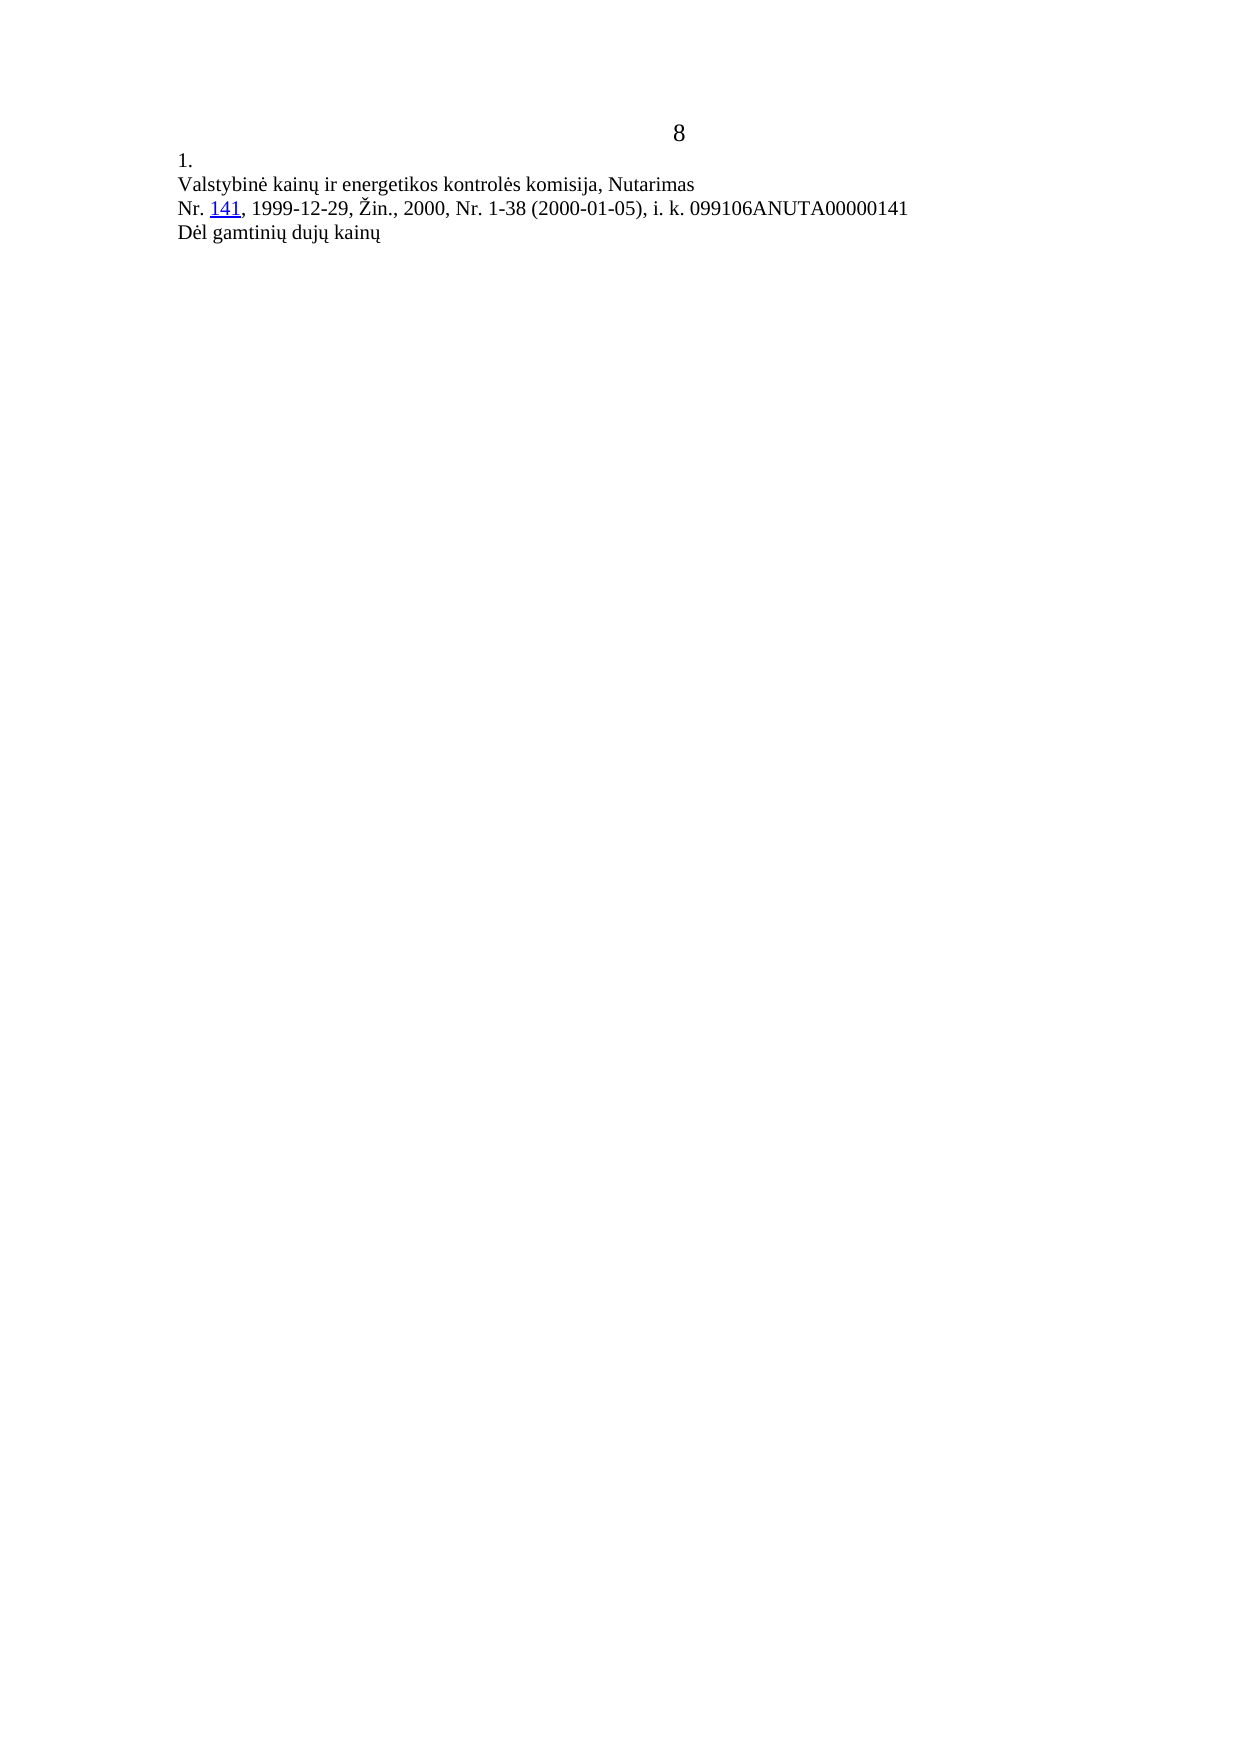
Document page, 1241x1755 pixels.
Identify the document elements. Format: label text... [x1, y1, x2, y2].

text Nr. 141, 1999-12-29, Žin., 2000, Nr. 1-38 (2000-01-05), i. k. 099106ANUTA00000141 [177, 196, 1181, 220]
text Valstybinė kainų ir energetikos kontrolės komisija, Nutarimas [177, 172, 1181, 196]
text Dėl gamtinių dujų kainų [177, 220, 1181, 244]
text 1. [177, 148, 1181, 172]
